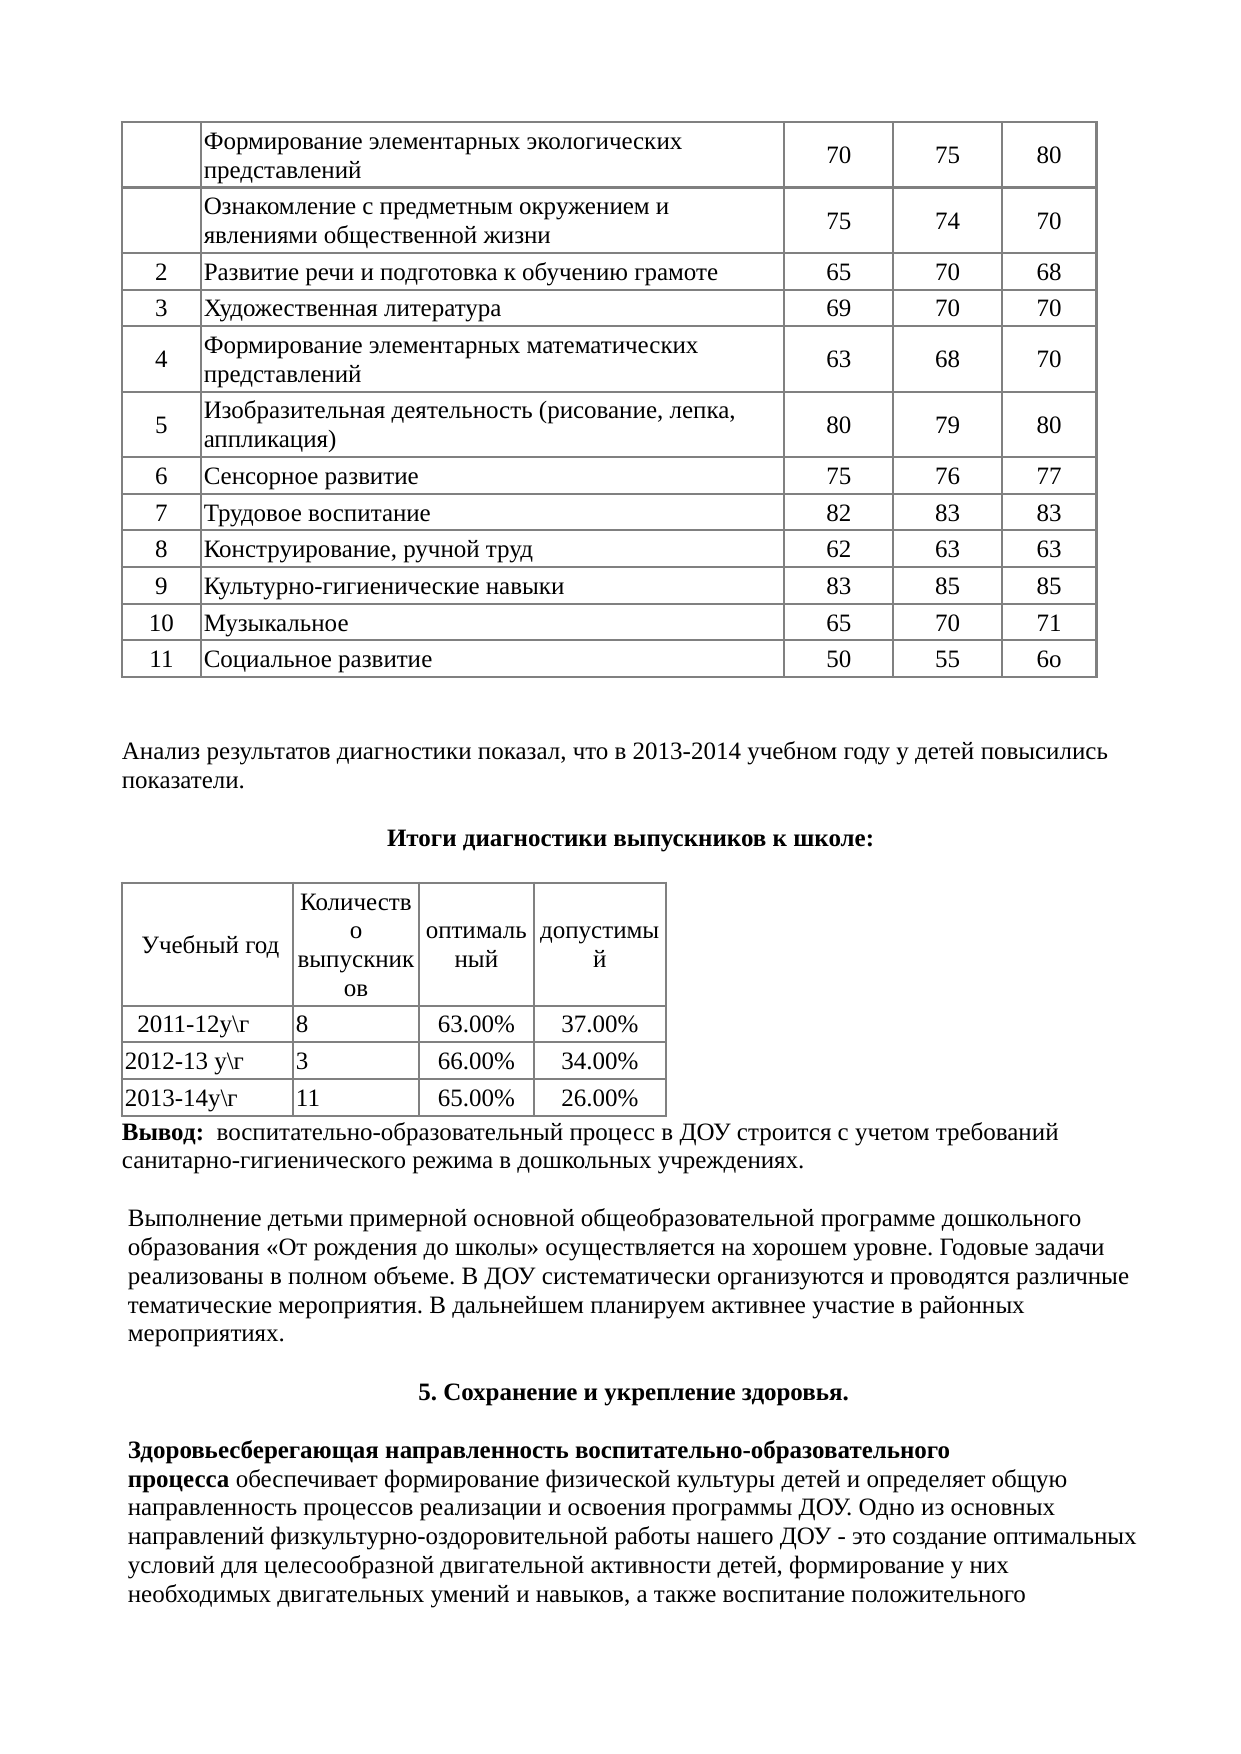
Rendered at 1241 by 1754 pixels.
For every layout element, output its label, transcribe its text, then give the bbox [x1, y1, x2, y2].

table_cell 63 [785, 327, 892, 391]
table_cell 66,00% [420, 1043, 533, 1078]
table_header Учебный год [123, 884, 292, 1004]
table_cell 2 [123, 254, 200, 288]
table_cell 62 [785, 531, 892, 566]
table_cell 80 [1003, 123, 1095, 186]
table_cell Художественная литература [202, 291, 783, 325]
table_cell 77 [1003, 458, 1095, 493]
table_cell 76 [894, 458, 1001, 493]
table_cell Развитие речи и подготовка к обучению грамоте [202, 254, 783, 288]
table_cell 68 [1003, 254, 1095, 288]
table_cell Формирование элементарных математических представлений [202, 327, 783, 391]
table_cell 26,00% [535, 1080, 665, 1114]
table_cell 83 [785, 568, 892, 603]
table_cell 70 [894, 254, 1001, 288]
table_cell Культурно-гигиенические навыки [202, 568, 783, 603]
table_cell 68 [894, 327, 1001, 391]
table_cell 6 [123, 458, 200, 493]
table_cell 8 [294, 1007, 418, 1041]
table_cell 8 [123, 531, 200, 566]
table_cell Ознакомление с предметным окружением и явлениями общественной жизни [202, 189, 783, 252]
table_header допустимый [535, 884, 665, 1004]
table_cell 70 [894, 291, 1001, 325]
table_cell 10 [123, 605, 200, 639]
table_cell 65 [785, 254, 892, 288]
table_cell 11 [294, 1080, 418, 1114]
table_cell 74 [894, 189, 1001, 252]
table_cell 5 [123, 393, 200, 456]
table_cell 4 [123, 327, 200, 391]
table_cell 70 [894, 605, 1001, 639]
table_cell 75 [785, 189, 892, 252]
table_cell Музыкальное [202, 605, 783, 639]
table_cell 71 [1003, 605, 1095, 639]
table_cell 79 [894, 393, 1001, 456]
table_cell Формирование элементарных экологических представлений [202, 123, 783, 186]
table_cell 70 [785, 123, 892, 186]
table_cell 83 [894, 495, 1001, 529]
table_cell 2011-12у\г [123, 1007, 292, 1041]
table_cell 83 [1003, 495, 1095, 529]
table_cell 85 [894, 568, 1001, 603]
table_cell 6о [1003, 641, 1095, 676]
table_cell [123, 123, 200, 186]
table_cell 80 [785, 393, 892, 456]
table_cell 75 [894, 123, 1001, 186]
table_cell 63 [894, 531, 1001, 566]
table_cell Изобразительная деятельность (рисование, лепка, аппликация) [202, 393, 783, 456]
table_header оптимальный [420, 884, 533, 1004]
table_header Анализ результатов диагностики показал, что в 2013-2014 учебном году у детей повысились показатели. Итоги диагностики выпускников к школе: Вывод: воспитательно-образовательный процесс в ДОУ строится с учетом требований санитарно-гигиенического режима в дошкольных учреждениях. Выполнение детьми примерной основной общеобразовательной программе дошкольного образования «От рождения до школы» осуществляется на хорошем уровне. Годовые задачи реализованы в полном объеме. В ДОУ систематически организуются и проводятся различные тематические мероприятия. В дальнейшем планируем активнее участие в районных мероприятиях. 5. Сохранение и укрепление здоровья. Здоровьесберегающая направленность воспитательно-образовательного процесса обеспечивает формирование физической культуры детей и определяет общую направленность процессов реализации и освоения программы ДОУ. Одно из основных направлений физкультурно-оздоровительной работы нашего ДОУ - это создание оптимальных условий для целесообразной двигательной активности детей, формирование у них необходимых двигательных умений и навыков, а также воспитание положительного [119, 118, 1142, 1610]
table_cell 3 [123, 291, 200, 325]
table_cell 63 [1003, 531, 1095, 566]
table_cell 65,00% [420, 1080, 533, 1114]
table_cell Социальное развитие [202, 641, 783, 676]
table_cell 69 [785, 291, 892, 325]
table_cell 70 [1003, 327, 1095, 391]
table_cell 2013-14у\г [123, 1080, 292, 1114]
table_cell 11 [123, 641, 200, 676]
table_header Количество выпускников [294, 884, 418, 1004]
table_cell 7 [123, 495, 200, 529]
table_cell 80 [1003, 393, 1095, 456]
table_header ы компании [1142, 118, 1240, 1610]
table_cell 2012-13 у\г [123, 1043, 292, 1078]
table_cell Сенсорное развитие [202, 458, 783, 493]
table_cell 50 [785, 641, 892, 676]
table_cell 3 [294, 1043, 418, 1078]
table_cell [123, 189, 200, 252]
table_cell 70 [1003, 291, 1095, 325]
table_cell 37,00% [535, 1007, 665, 1041]
table_cell 70 [1003, 189, 1095, 252]
table_cell Конструирование, ручной труд [202, 531, 783, 566]
table_cell 75 [785, 458, 892, 493]
table_cell Трудовое воспитание [202, 495, 783, 529]
table_cell 34,00% [535, 1043, 665, 1078]
table_cell 85 [1003, 568, 1095, 603]
table_cell 9 [123, 568, 200, 603]
table_cell 65 [785, 605, 892, 639]
table_cell 82 [785, 495, 892, 529]
table_cell 63,00% [420, 1007, 533, 1041]
table_cell 55 [894, 641, 1001, 676]
